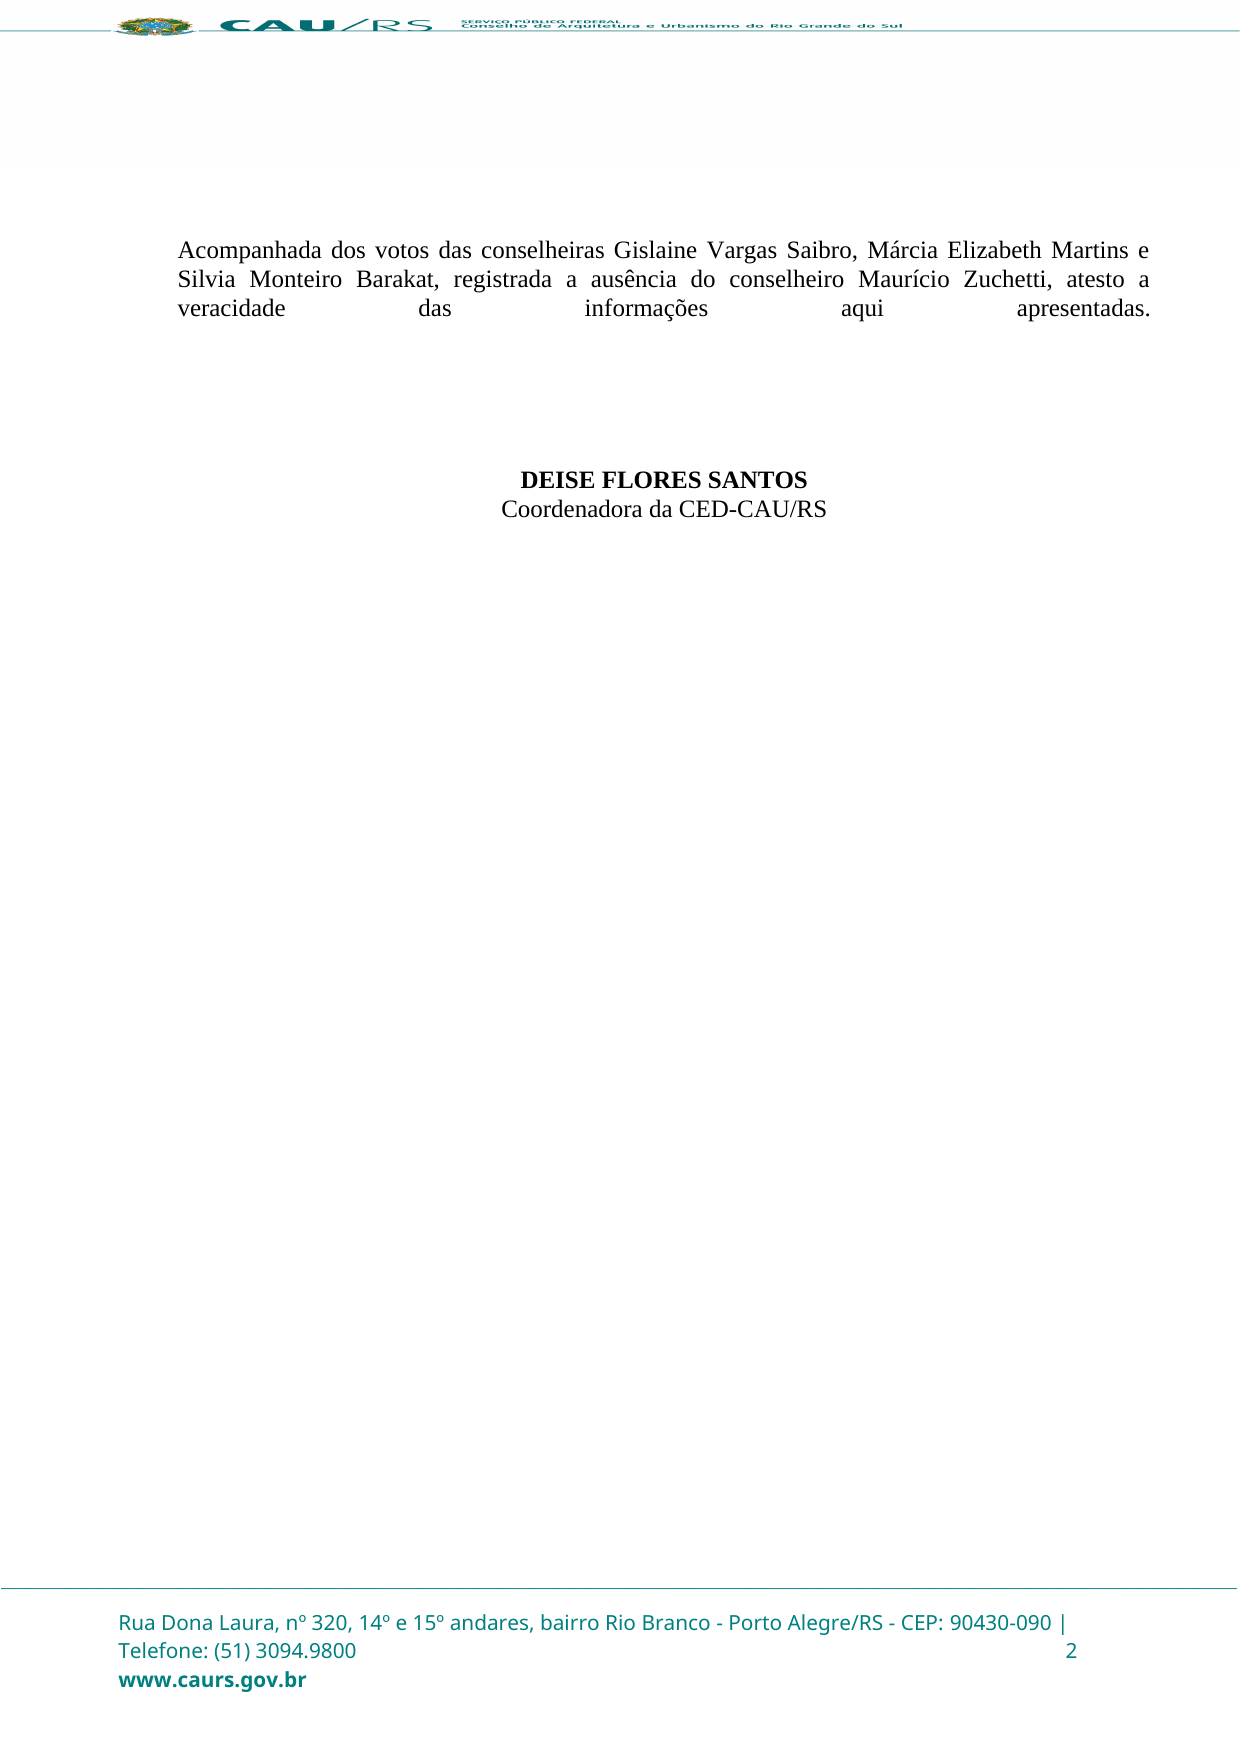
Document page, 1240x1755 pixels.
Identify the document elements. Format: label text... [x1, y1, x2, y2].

text DEISE FLORES SANTOS [177, 466, 1151, 494]
text Acompanhada dos votos das conselheiras Gislaine Vargas Saibro, Márcia Elizabeth Martins e Silvia Monteiro Barakat, registrada a ausência do conselheiro Maurício Zuchetti, atesto a veracidade das informações aqui apresentadas. [177, 236, 1151, 351]
text Coordenadora da CED-CAU/RS [177, 494, 1151, 523]
